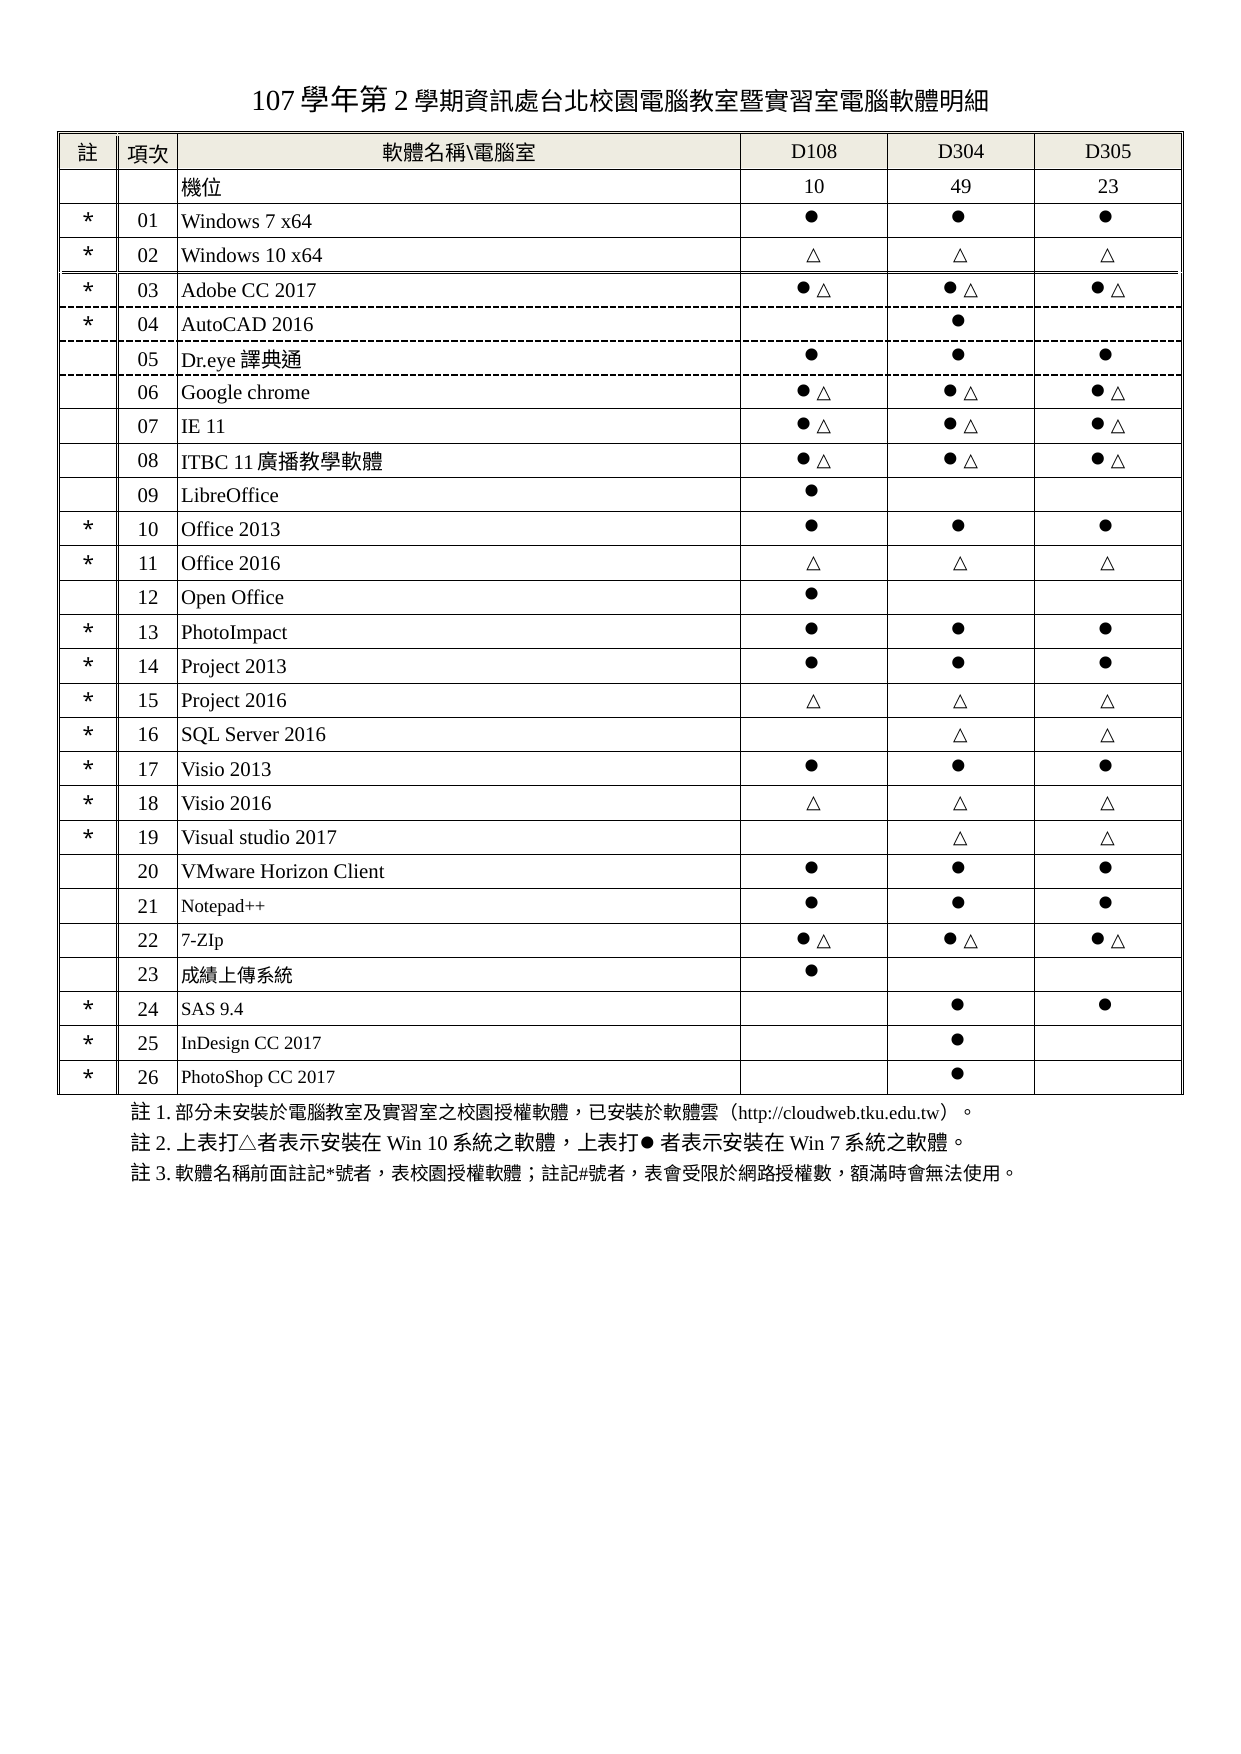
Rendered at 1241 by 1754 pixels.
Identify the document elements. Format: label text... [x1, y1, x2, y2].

table_cell  [888, 1026, 1034, 1059]
table_cell [1035, 306, 1181, 340]
table_cell △ [741, 786, 887, 819]
table_cell [60, 170, 116, 203]
table_cell [60, 855, 116, 888]
table_cell  [888, 855, 1034, 888]
table_cell [1035, 581, 1181, 614]
table_cell PhotoShop CC 2017 [178, 1061, 740, 1094]
table_cell △ [888, 409, 1034, 443]
table_cell [119, 170, 177, 203]
table_cell 25 [119, 1026, 177, 1059]
table_cell Google chrome [178, 374, 740, 408]
table_cell 10 [741, 170, 887, 203]
table_cell △ [1035, 238, 1181, 271]
table_cell ITBC 11廣播教學軟體 [178, 444, 740, 477]
table_cell  [1035, 649, 1181, 682]
table_cell 16 [119, 718, 177, 751]
table_cell IE 11 [178, 409, 740, 443]
table_cell △ [888, 718, 1034, 751]
table_cell * [60, 786, 116, 819]
table_cell * [60, 992, 116, 1025]
table_cell 13 [119, 615, 177, 648]
table_cell Project 2016 [178, 684, 740, 717]
table_cell  [741, 512, 887, 545]
table_cell 03 [119, 274, 177, 306]
table_cell  [1035, 752, 1181, 785]
table_cell [60, 478, 116, 511]
table_cell △ [741, 409, 887, 443]
table_cell △ [888, 374, 1034, 408]
table_cell  [888, 649, 1034, 682]
table_cell Windows 10 x64 [178, 238, 740, 271]
table_cell AutoCAD 2016 [178, 306, 740, 340]
table_cell △ [888, 238, 1034, 271]
table_cell  [1035, 855, 1181, 888]
table_cell △ [1035, 684, 1181, 717]
table_cell 12 [119, 581, 177, 614]
table_cell △ [888, 924, 1034, 957]
table_cell 23 [119, 958, 177, 991]
table_cell [1035, 478, 1181, 511]
table_cell * [60, 752, 116, 785]
table_cell PhotoImpact [178, 615, 740, 648]
table_cell 07 [119, 409, 177, 443]
table_cell SQL Server 2016 [178, 718, 740, 751]
table_cell  [1035, 992, 1181, 1025]
table_cell [1035, 1026, 1181, 1059]
table_cell 21 [119, 889, 177, 922]
table_cell  [741, 889, 887, 922]
table_cell 23 [1035, 170, 1181, 203]
table_cell △ [741, 684, 887, 717]
table_cell  [741, 340, 887, 374]
table_cell △ [741, 546, 887, 580]
table_cell  [888, 340, 1034, 374]
table_cell * [60, 615, 116, 648]
table_cell * [60, 1026, 116, 1059]
table_cell △ [888, 684, 1034, 717]
table_cell △ [1035, 924, 1181, 957]
table_cell △ [888, 546, 1034, 580]
table_cell  [888, 992, 1034, 1025]
table_cell △ [741, 274, 887, 306]
table_cell  [888, 306, 1034, 340]
table_cell  [888, 204, 1034, 237]
table_cell [741, 821, 887, 854]
table_cell  [888, 889, 1034, 922]
table_cell Visual studio 2017 [178, 821, 740, 854]
text 註3. 軟體名稱前面註記*號者，表校園授權軟體；註記#號者，表會受限於網路授權數，額滿時會無法使用。 [89, 1156, 1152, 1187]
table_cell * [60, 649, 116, 682]
table_cell △ [1035, 786, 1181, 819]
table_cell  [741, 581, 887, 614]
table_cell △ [1035, 444, 1181, 477]
table_cell [741, 718, 887, 751]
table_cell * [60, 512, 116, 545]
table_cell △ [741, 374, 887, 408]
table_header D108 [741, 134, 887, 168]
table_cell △ [888, 821, 1034, 854]
table_cell InDesign CC 2017 [178, 1026, 740, 1059]
table_cell △ [888, 274, 1034, 306]
table_cell △ [1035, 409, 1181, 443]
table_cell * [60, 306, 116, 340]
table_cell  [888, 512, 1034, 545]
table_cell [1035, 958, 1181, 991]
table_header D304 [888, 134, 1034, 168]
table_cell Notepad++ [178, 889, 740, 922]
table_cell △ [1035, 546, 1181, 580]
table_cell 04 [119, 306, 177, 340]
table_cell [888, 478, 1034, 511]
table_cell 20 [119, 855, 177, 888]
table_cell 15 [119, 684, 177, 717]
table_cell VMware Horizon Client [178, 855, 740, 888]
table_cell 05 [119, 340, 177, 374]
table_cell * [60, 546, 116, 580]
table_cell Project 2013 [178, 649, 740, 682]
table_cell [741, 1061, 887, 1094]
table_cell  [741, 649, 887, 682]
table_cell △ [1035, 821, 1181, 854]
table_cell Adobe CC 2017 [178, 274, 740, 306]
table_cell [60, 444, 116, 477]
table_cell △ [741, 238, 887, 271]
table_cell 17 [119, 752, 177, 785]
table_cell  [888, 1061, 1034, 1094]
table_cell △ [1035, 374, 1181, 408]
table_cell [741, 992, 887, 1025]
table_cell  [1035, 889, 1181, 922]
table_cell * [60, 718, 116, 751]
table_cell [1035, 1061, 1181, 1094]
table_cell 24 [119, 992, 177, 1025]
table_cell Office 2013 [178, 512, 740, 545]
table_cell * [60, 204, 116, 237]
table_cell △ [741, 924, 887, 957]
table_cell 08 [119, 444, 177, 477]
table_cell [60, 581, 116, 614]
table_cell [741, 306, 887, 340]
table_cell  [1035, 340, 1181, 374]
table_cell [888, 958, 1034, 991]
table_cell 06 [119, 374, 177, 408]
table_header D305 [1035, 134, 1181, 168]
table_cell [60, 889, 116, 922]
table_cell  [1035, 615, 1181, 648]
table_cell  [741, 615, 887, 648]
table_cell [60, 340, 116, 374]
table_cell * [60, 684, 116, 717]
table_cell Visio 2016 [178, 786, 740, 819]
table_header 軟體名稱\電腦室 [178, 134, 740, 168]
table_cell [60, 924, 116, 957]
table_cell 19 [119, 821, 177, 854]
table_cell LibreOffice [178, 478, 740, 511]
table_cell △ [741, 444, 887, 477]
table_cell 7-ZIp [178, 924, 740, 957]
table_cell 09 [119, 478, 177, 511]
table_cell Dr.eye譯典通 [178, 340, 740, 374]
table_cell 01 [119, 204, 177, 237]
table_cell △ [1035, 271, 1182, 306]
table_cell 49 [888, 170, 1034, 203]
table_cell  [741, 478, 887, 511]
table_cell 成績上傳系統 [178, 958, 740, 991]
table_cell Office 2016 [178, 546, 740, 580]
table_header 註 [58, 132, 118, 168]
text 註2. 上表打△者表示安裝在Win 10系統之軟體，上表打者表示安裝在Win 7系統之軟體。 [130, 1126, 1152, 1156]
table_cell 18 [119, 786, 177, 819]
table_cell * [60, 1061, 116, 1094]
table_cell SAS 9.4 [178, 992, 740, 1025]
table_cell  [741, 204, 887, 237]
text 註1. 部分未安裝於電腦教室及實習室之校園授權軟體，已安裝於軟體雲（http://cloudweb.tku.edu.tw）。 [89, 1095, 1152, 1126]
table_cell  [741, 752, 887, 785]
table_cell [888, 581, 1034, 614]
table_cell * [58, 271, 118, 306]
table_cell [60, 958, 116, 991]
table_header 項次 [118, 134, 177, 168]
table_cell Visio 2013 [178, 752, 740, 785]
table_cell  [888, 615, 1034, 648]
table_cell [741, 1026, 887, 1059]
table_cell 26 [119, 1061, 177, 1094]
table_cell Open Office [178, 581, 740, 614]
table_cell [60, 409, 116, 443]
text 107學年第2學期資訊處台北校園電腦教室暨實習室電腦軟體明細 [89, 77, 1152, 118]
table_cell 11 [119, 546, 177, 580]
table_cell Windows 7 x64 [178, 204, 740, 237]
table_cell  [741, 855, 887, 888]
table_cell 22 [119, 924, 177, 957]
table_cell 10 [119, 512, 177, 545]
table_cell [60, 374, 116, 408]
table_cell  [1035, 204, 1181, 237]
table_cell  [888, 752, 1034, 785]
table_cell  [1035, 512, 1181, 545]
table_cell △ [888, 444, 1034, 477]
table_cell * [60, 821, 116, 854]
table_cell  [741, 958, 887, 991]
table_cell 02 [119, 238, 177, 271]
table_cell △ [888, 786, 1034, 819]
table_cell 機位 [178, 170, 740, 203]
table_cell 14 [119, 649, 177, 682]
table_cell △ [1035, 718, 1181, 751]
table_cell * [60, 238, 116, 271]
